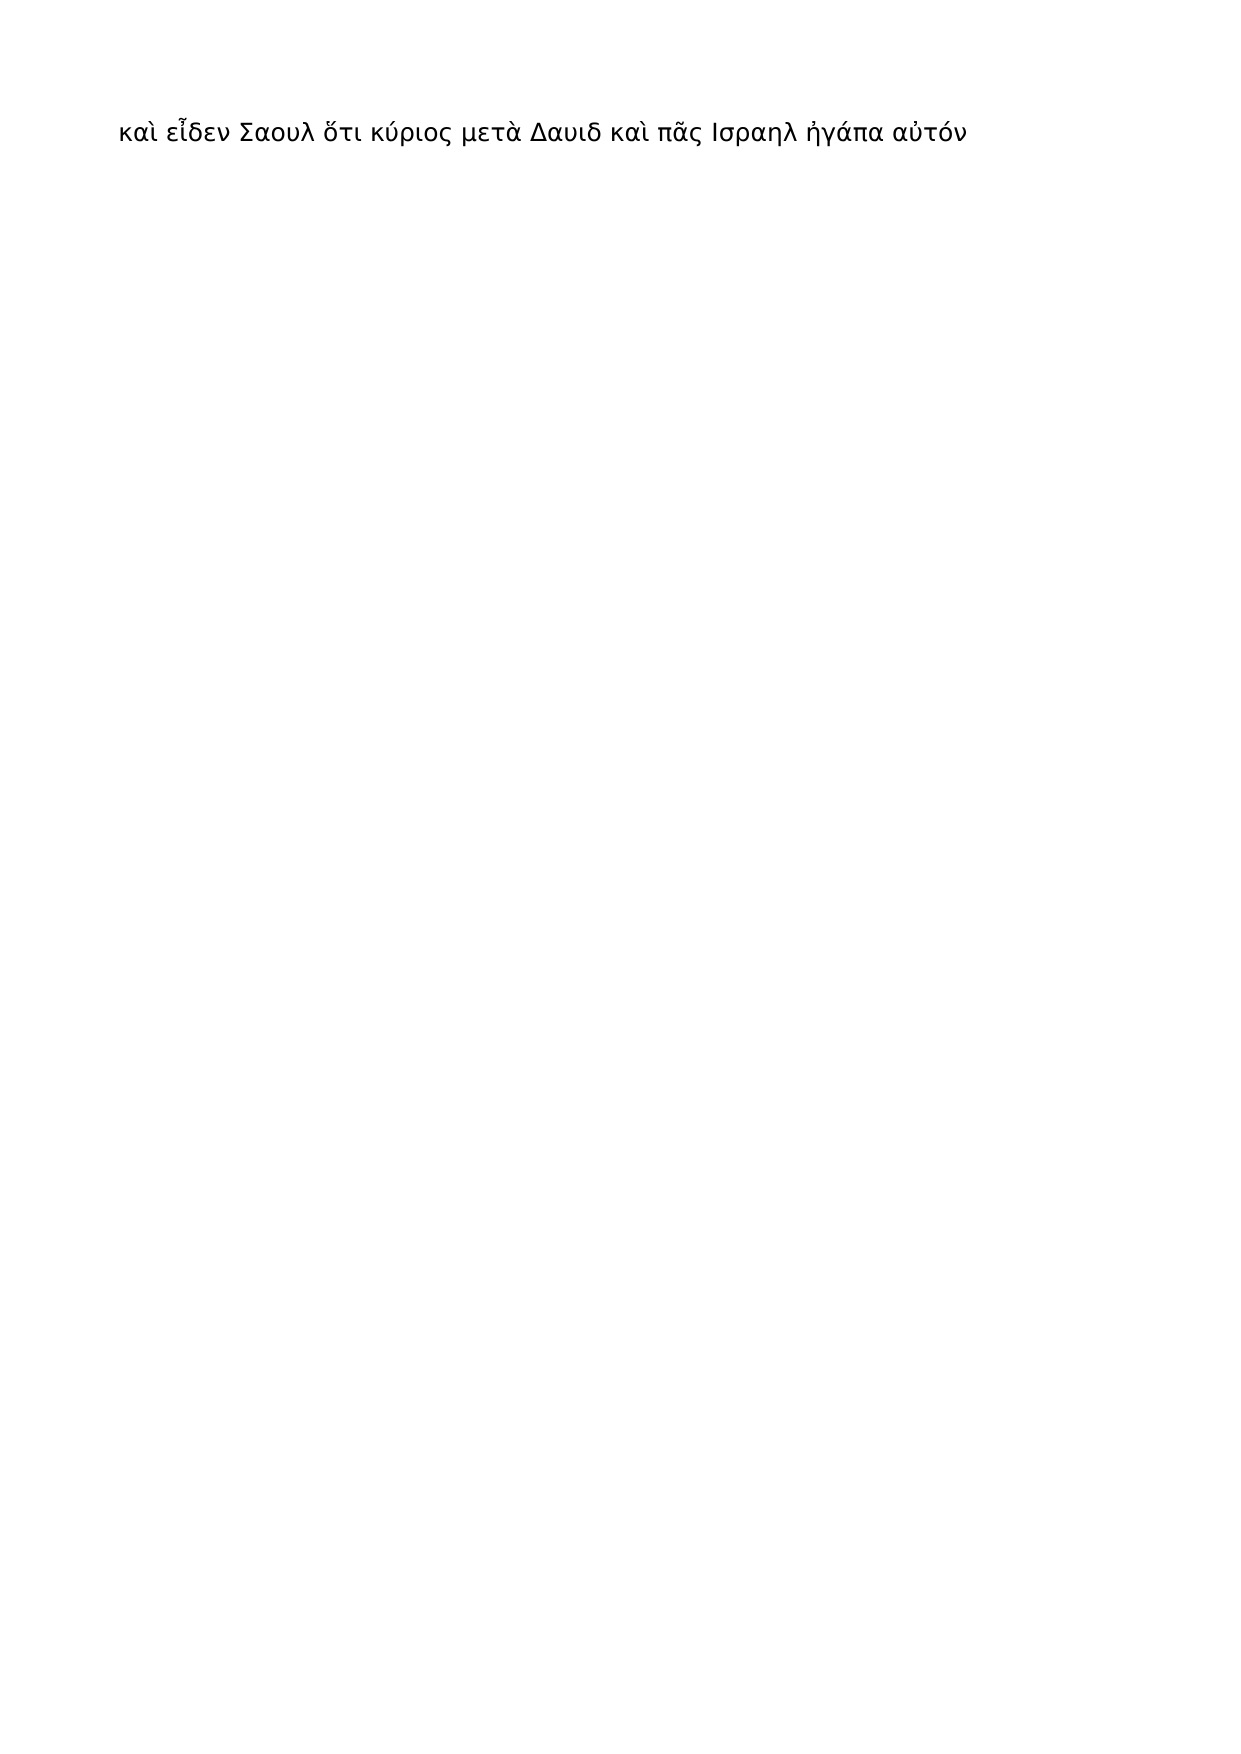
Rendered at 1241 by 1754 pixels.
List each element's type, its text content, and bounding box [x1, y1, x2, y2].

text καὶ εἶδεν Σαουλ ὅτι κύριος μετὰ Δαυιδ καὶ πᾶς Ισραηλ ἠγάπα αὐτόν [118, 118, 1122, 147]
